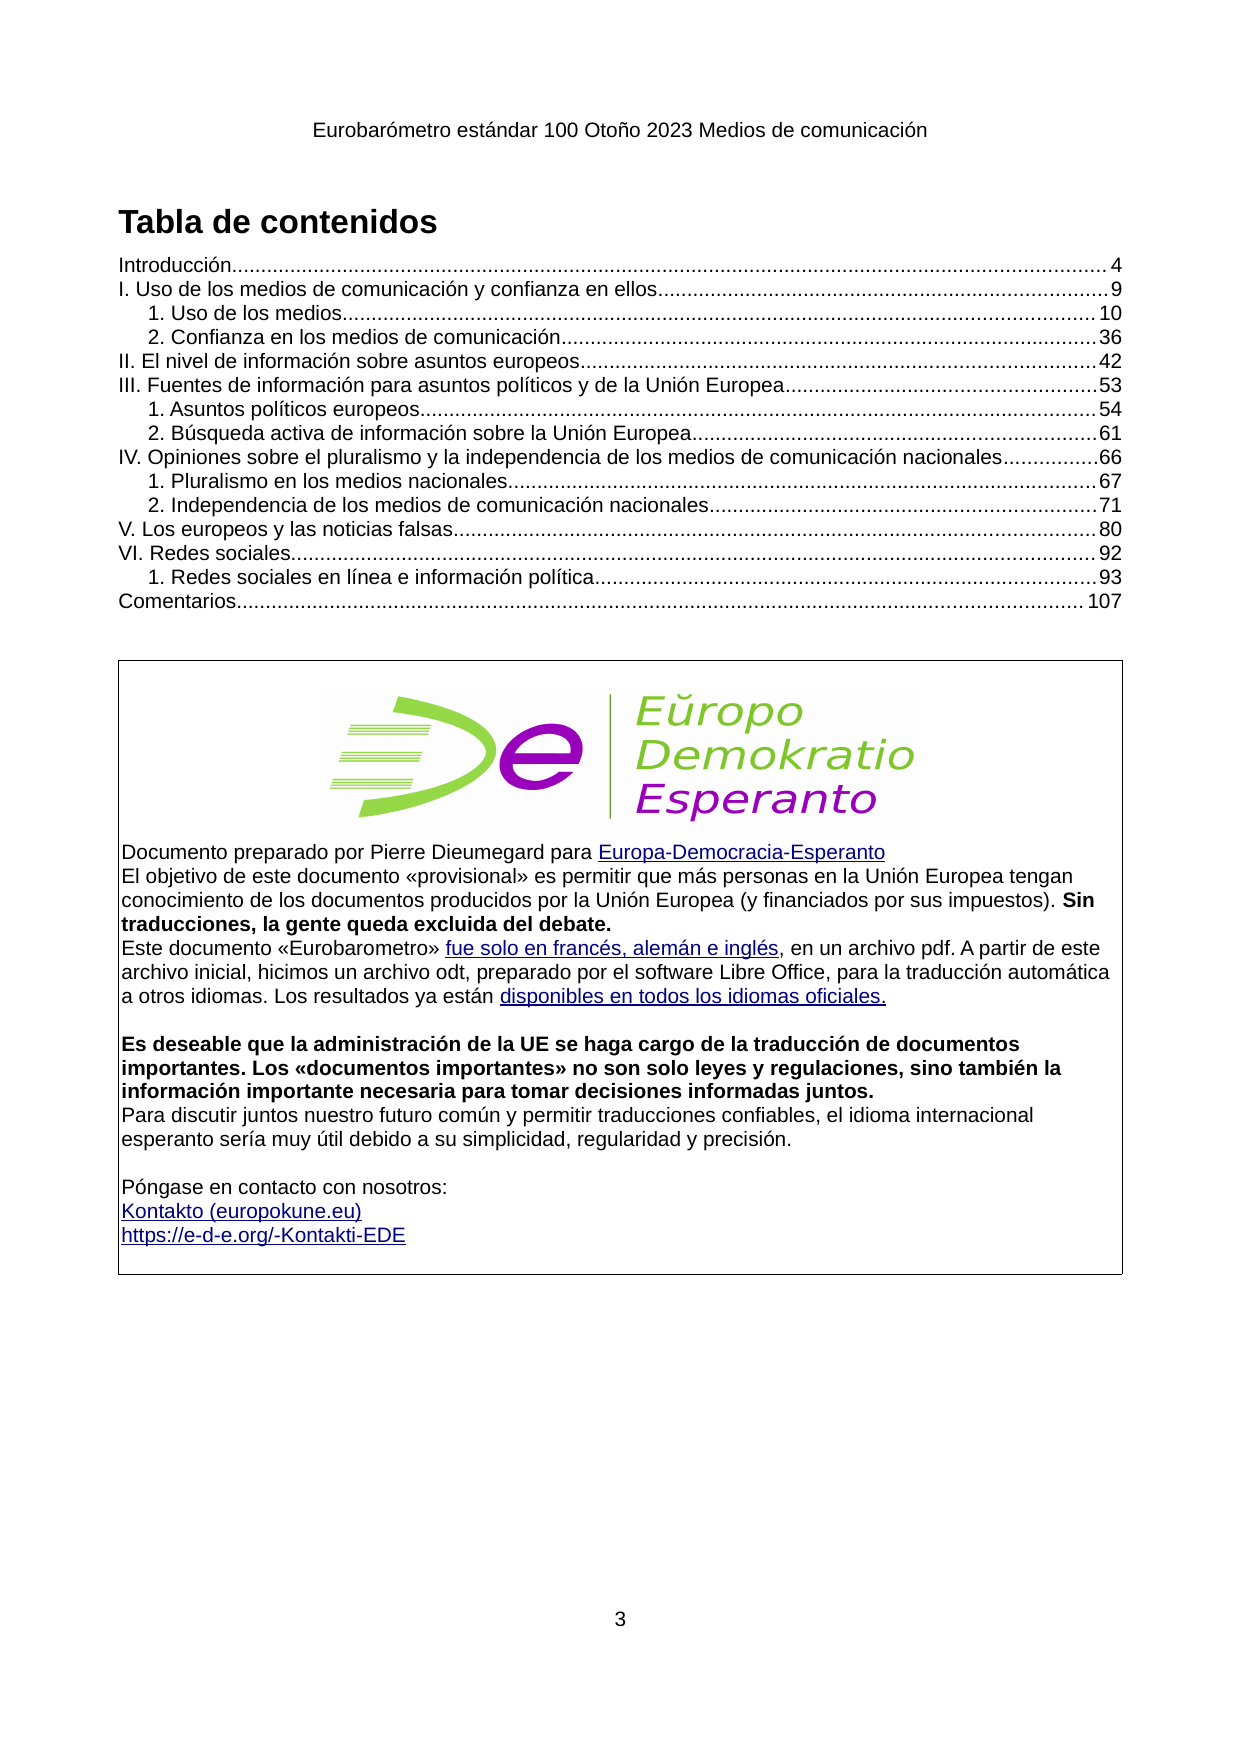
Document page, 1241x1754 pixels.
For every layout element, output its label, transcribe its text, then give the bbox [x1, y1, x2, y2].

text Kontakto (europokune.eu) [119, 1196, 1122, 1220]
text https://e-d-e.org/-Kontakti-EDE [119, 1220, 1122, 1247]
text 1. Asuntos políticos europeos 54 [148, 397, 1122, 421]
text 2. Búsqueda activa de información sobre la Unión Europea 61 [148, 421, 1122, 445]
text Es deseable que la administración de la UE se haga cargo de la traducción de documentos importantes. Los «documentos importantes» no son solo leyes y regulaciones, sino también la información importante necesaria para tomar decisiones informadas juntos. [119, 1028, 1122, 1100]
text Póngase en contacto con nosotros: [119, 1172, 1122, 1196]
text IV. Opiniones sobre el pluralismo y la independencia de los medios de comunicación nacionales 66 [118, 445, 1122, 469]
text El objetivo de este documento «provisional» es permitir que más personas en la Unión Europea tengan conocimiento de los documentos producidos por la Unión Europea (y financiados por sus impuestos). Sin traducciones, la gente queda excluida del debate. [119, 861, 1122, 933]
text Para discutir juntos nuestro futuro común y permitir traducciones confiables, el idioma internacional esperanto sería muy útil debido a su simplicidad, regularidad y precisión. [119, 1100, 1122, 1151]
text 2. Independencia de los medios de comunicación nacionales 71 [148, 493, 1122, 517]
text II. El nivel de información sobre asuntos europeos 42 [118, 349, 1122, 373]
text Comentarios 107 [118, 588, 1122, 612]
text 1. Uso de los medios 10 [148, 301, 1122, 325]
text 2. Confianza en los medios de comunicación 36 [148, 325, 1122, 349]
text Introducción 4 [118, 253, 1122, 277]
text 1. Redes sociales en línea e información política 93 [148, 564, 1122, 588]
text V. Los europeos y las noticias falsas 80 [118, 517, 1122, 541]
subtitle Tabla de contenidos [118, 202, 1122, 241]
text Este documento «Eurobarometro» fue solo en francés, alemán e inglés, en un archivo pdf. A partir de este archivo inicial, hicimos un archivo odt, preparado por el software Libre Office, para la traducción automática a otros idiomas. Los resultados ya están disponibles en todos los idiomas oficiales. [119, 933, 1122, 1007]
text I. Uso de los medios de comunicación y confianza en ellos 9 [118, 277, 1122, 301]
text 1. Pluralismo en los medios nacionales 67 [148, 469, 1122, 493]
text Documento preparado por Pierre Dieumegard para Europa-Democracia-Esperanto [119, 684, 1122, 861]
picture [321, 687, 919, 840]
text VI. Redes sociales 92 [118, 541, 1122, 564]
text III. Fuentes de información para asuntos políticos y de la Unión Europea 53 [118, 373, 1122, 397]
